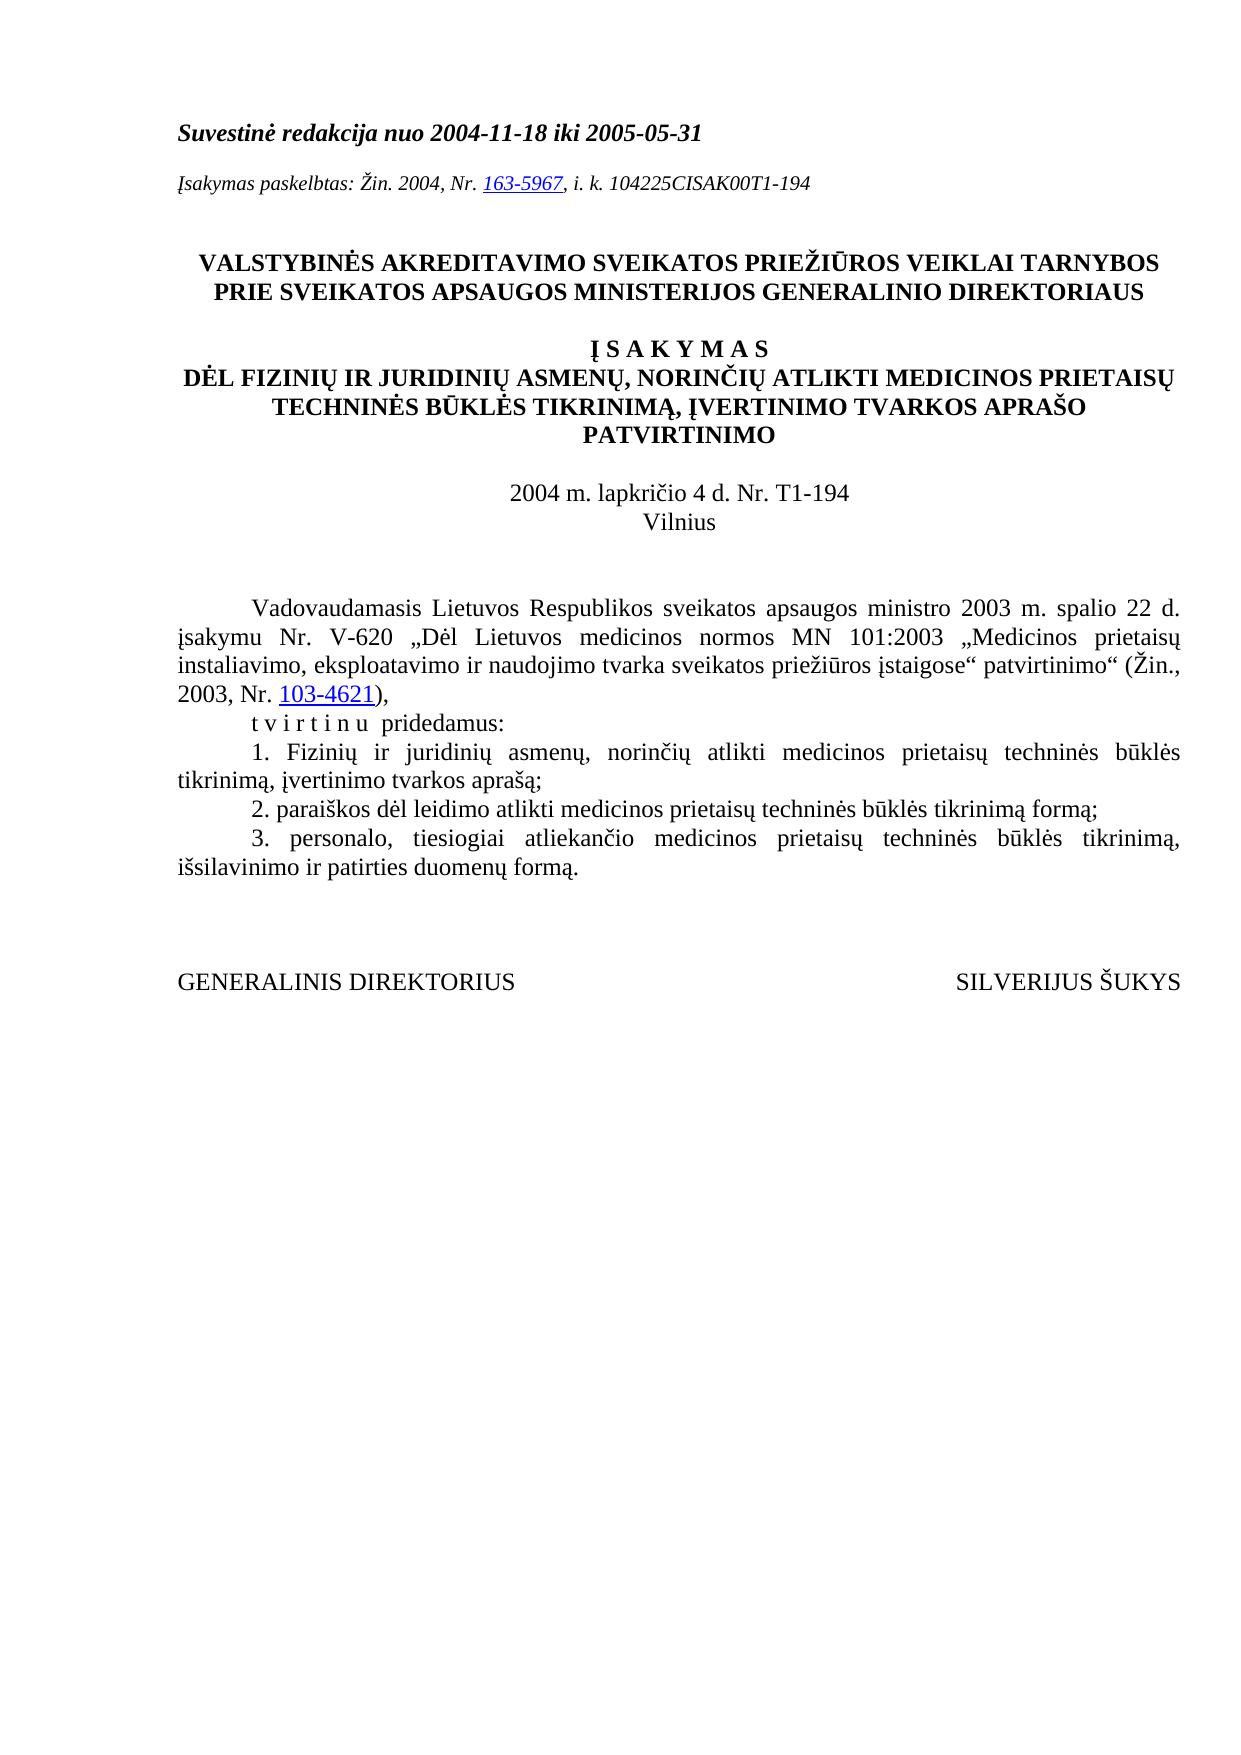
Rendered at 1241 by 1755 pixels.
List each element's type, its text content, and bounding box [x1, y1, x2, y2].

text 2. paraiškos dėl leidimo atlikti medicinos prietaisų techninės būklės tikrinimą formą; [177, 794, 1181, 823]
text tvirtinu pridedamus: [177, 708, 1181, 737]
text Suvestinė redakcija nuo 2004-11-18 iki 2005-05-31 [177, 118, 1181, 147]
text VALSTYBINĖS AKREDITAVIMO SVEIKATOS PRIEŽIŪROS VEIKLAI TARNYBOS PRIE SVEIKATOS APSAUGOS MINISTERIJOS GENERALINIO DIREKTORIAUS [177, 248, 1181, 305]
text DĖL FIZINIŲ IR JURIDINIŲ ASMENŲ, NORINČIŲ ATLIKTI MEDICINOS PRIETAISŲ TECHNINĖS BŪKLĖS TIKRINIMĄ, ĮVERTINIMO TVARKOS APRAŠO PATVIRTINIMO [177, 363, 1181, 449]
text Į S A K Y M A S [177, 334, 1181, 363]
text 3. personalo, tiesiogiai atliekančio medicinos prietaisų techninės būklės tikrinimą, išsilavinimo ir patirties duomenų formą. [177, 823, 1181, 880]
text Įsakymas paskelbtas: Žin. 2004, Nr. 163-5967, i. k. 104225CISAK00T1-194 [177, 171, 1181, 195]
text 2004 m. lapkričio 4 d. Nr. T1-194 [177, 478, 1181, 507]
text GENERALINIS DIREKTORIUS SILVERIJUS ŠUKYS [177, 967, 1181, 995]
text Vadovaudamasis Lietuvos Respublikos sveikatos apsaugos ministro 2003 m. spalio 22 d. įsakymu Nr. V-620 „Dėl Lietuvos medicinos normos MN 101:2003 „Medicinos prietaisų instaliavimo, eksploatavimo ir naudojimo tvarka sveikatos priežiūros įstaigose“ patvirtinimo“ (Žin., 2003, Nr. 103-4621), [177, 593, 1181, 708]
text Vilnius [177, 507, 1181, 535]
text 1. Fizinių ir juridinių asmenų, norinčių atlikti medicinos prietaisų techninės būklės tikrinimą, įvertinimo tvarkos aprašą; [177, 737, 1181, 794]
